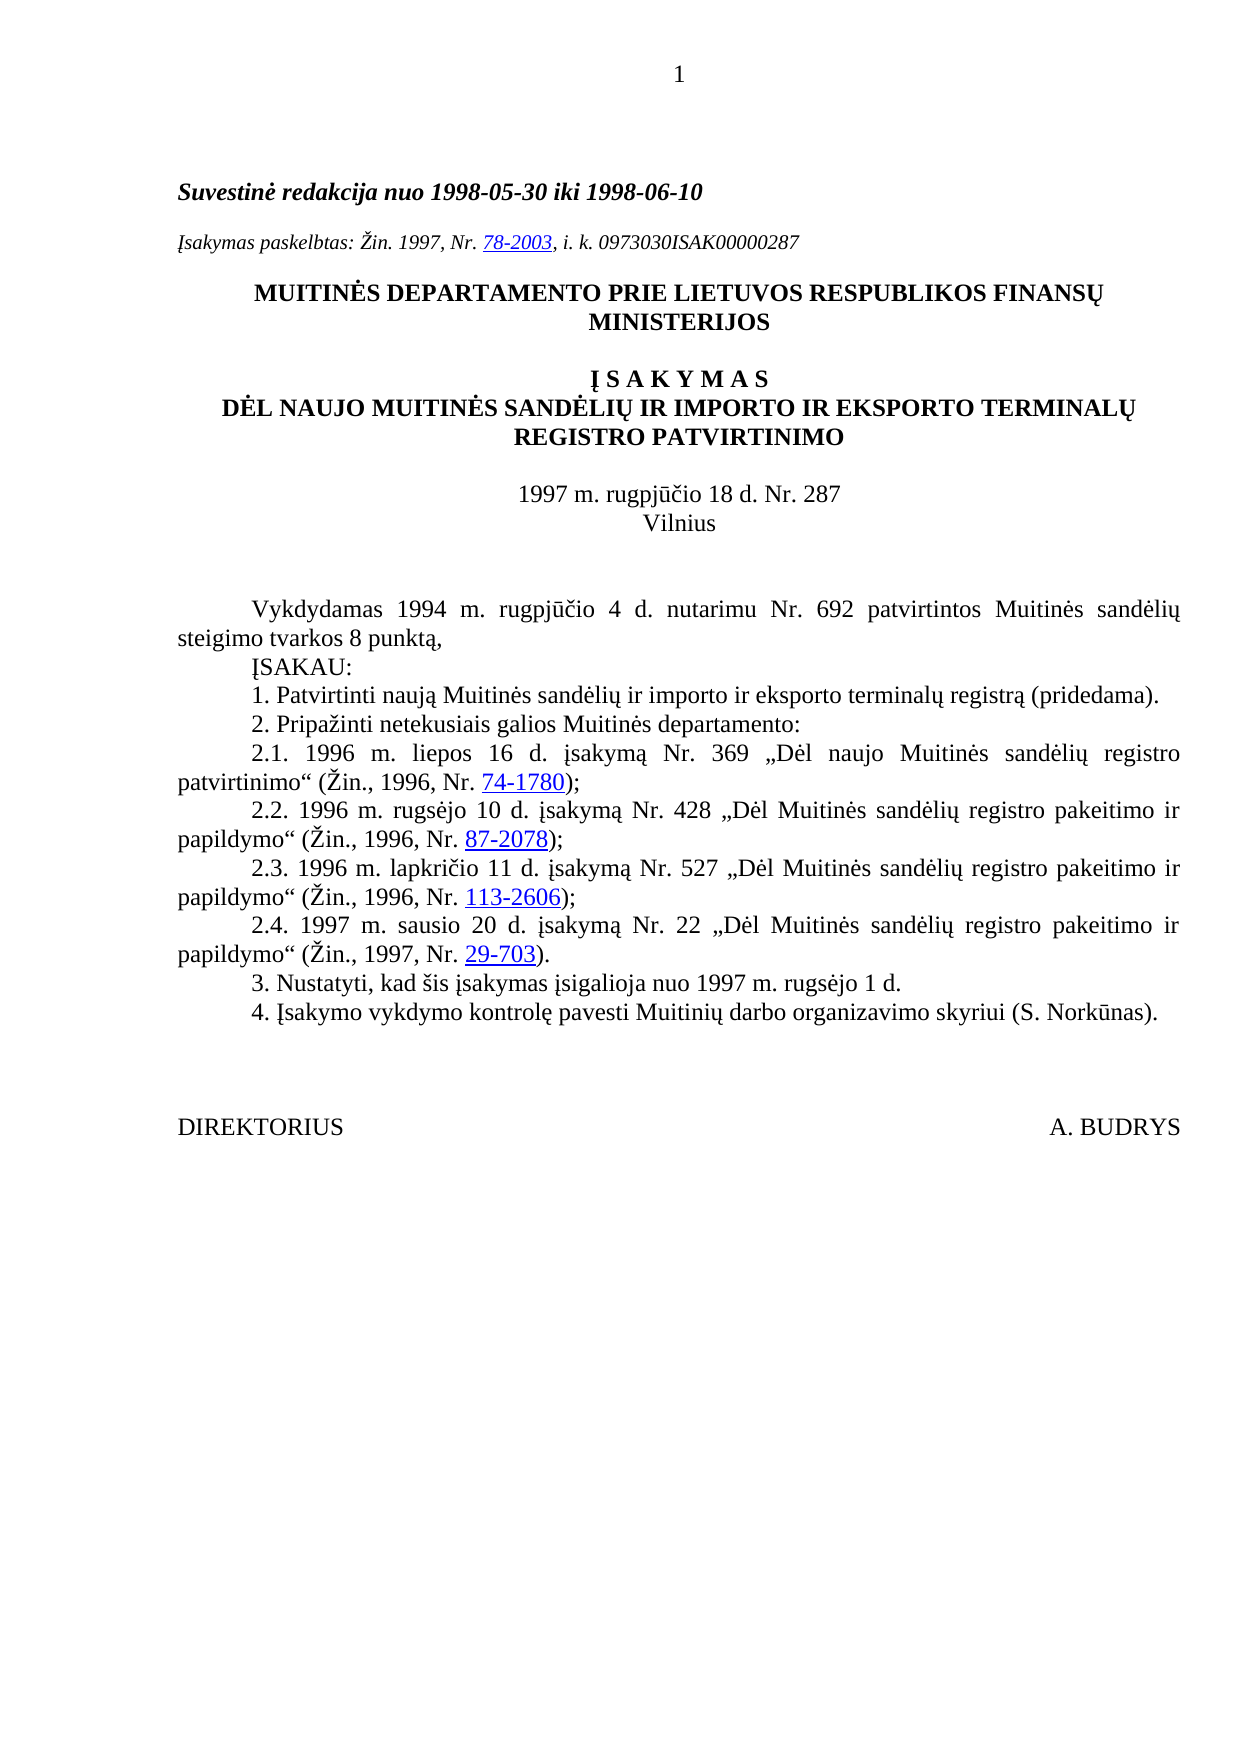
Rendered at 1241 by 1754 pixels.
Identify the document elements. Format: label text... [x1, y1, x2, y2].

text Įsakymas paskelbtas: Žin. 1997, Nr. 78-2003, i. k. 0973030ISAK00000287 [177, 230, 1181, 254]
text 1. Patvirtinti naują Muitinės sandėlių ir importo ir eksporto terminalų registrą (pridedama). [177, 681, 1181, 709]
text 2.2. 1996 m. rugsėjo 10 d. įsakymą Nr. 428 „Dėl Muitinės sandėlių registro pakeitimo ir papildymo“ (Žin., 1996, Nr. 87-2078); [177, 796, 1181, 853]
text 2.3. 1996 m. lapkričio 11 d. įsakymą Nr. 527 „Dėl Muitinės sandėlių registro pakeitimo ir papildymo“ (Žin., 1996, Nr. 113-2606); [177, 853, 1181, 911]
text 4. Įsakymo vykdymo kontrolę pavesti Muitinių darbo organizavimo skyriui (S. Norkūnas). [177, 997, 1181, 1026]
text ĮSAKAU: [177, 652, 1181, 681]
text DĖL NAUJO MUITINĖS SANDĖLIŲ IR IMPORTO IR EKSPORTO TERMINALŲ REGISTRO PATVIRTINIMO [177, 393, 1181, 451]
text DIREKTORIUS A. BUDRYS [177, 1112, 1181, 1141]
text MUITINĖS DEPARTAMENTO PRIE LIETUVOS RESPUBLIKOS FINANSŲ MINISTERIJOS [177, 278, 1181, 336]
text Suvestinė redakcija nuo 1998-05-30 iki 1998-06-10 [177, 177, 1181, 206]
text 2.4. 1997 m. sausio 20 d. įsakymą Nr. 22 „Dėl Muitinės sandėlių registro pakeitimo ir papildymo“ (Žin., 1997, Nr. 29-703). [177, 911, 1181, 968]
text Vilnius [177, 508, 1181, 537]
text 1997 m. rugpjūčio 18 d. Nr. 287 [177, 479, 1181, 508]
text 2. Pripažinti netekusiais galios Muitinės departamento: [177, 709, 1181, 738]
text Į S A K Y M A S [177, 364, 1181, 393]
text 3. Nustatyti, kad šis įsakymas įsigalioja nuo 1997 m. rugsėjo 1 d. [177, 968, 1181, 997]
text Vykdydamas 1994 m. rugpjūčio 4 d. nutarimu Nr. 692 patvirtintos Muitinės sandėlių steigimo tvarkos 8 punktą, [177, 594, 1181, 652]
text 2.1. 1996 m. liepos 16 d. įsakymą Nr. 369 „Dėl naujo Muitinės sandėlių registro patvirtinimo“ (Žin., 1996, Nr. 74-1780); [177, 738, 1181, 796]
